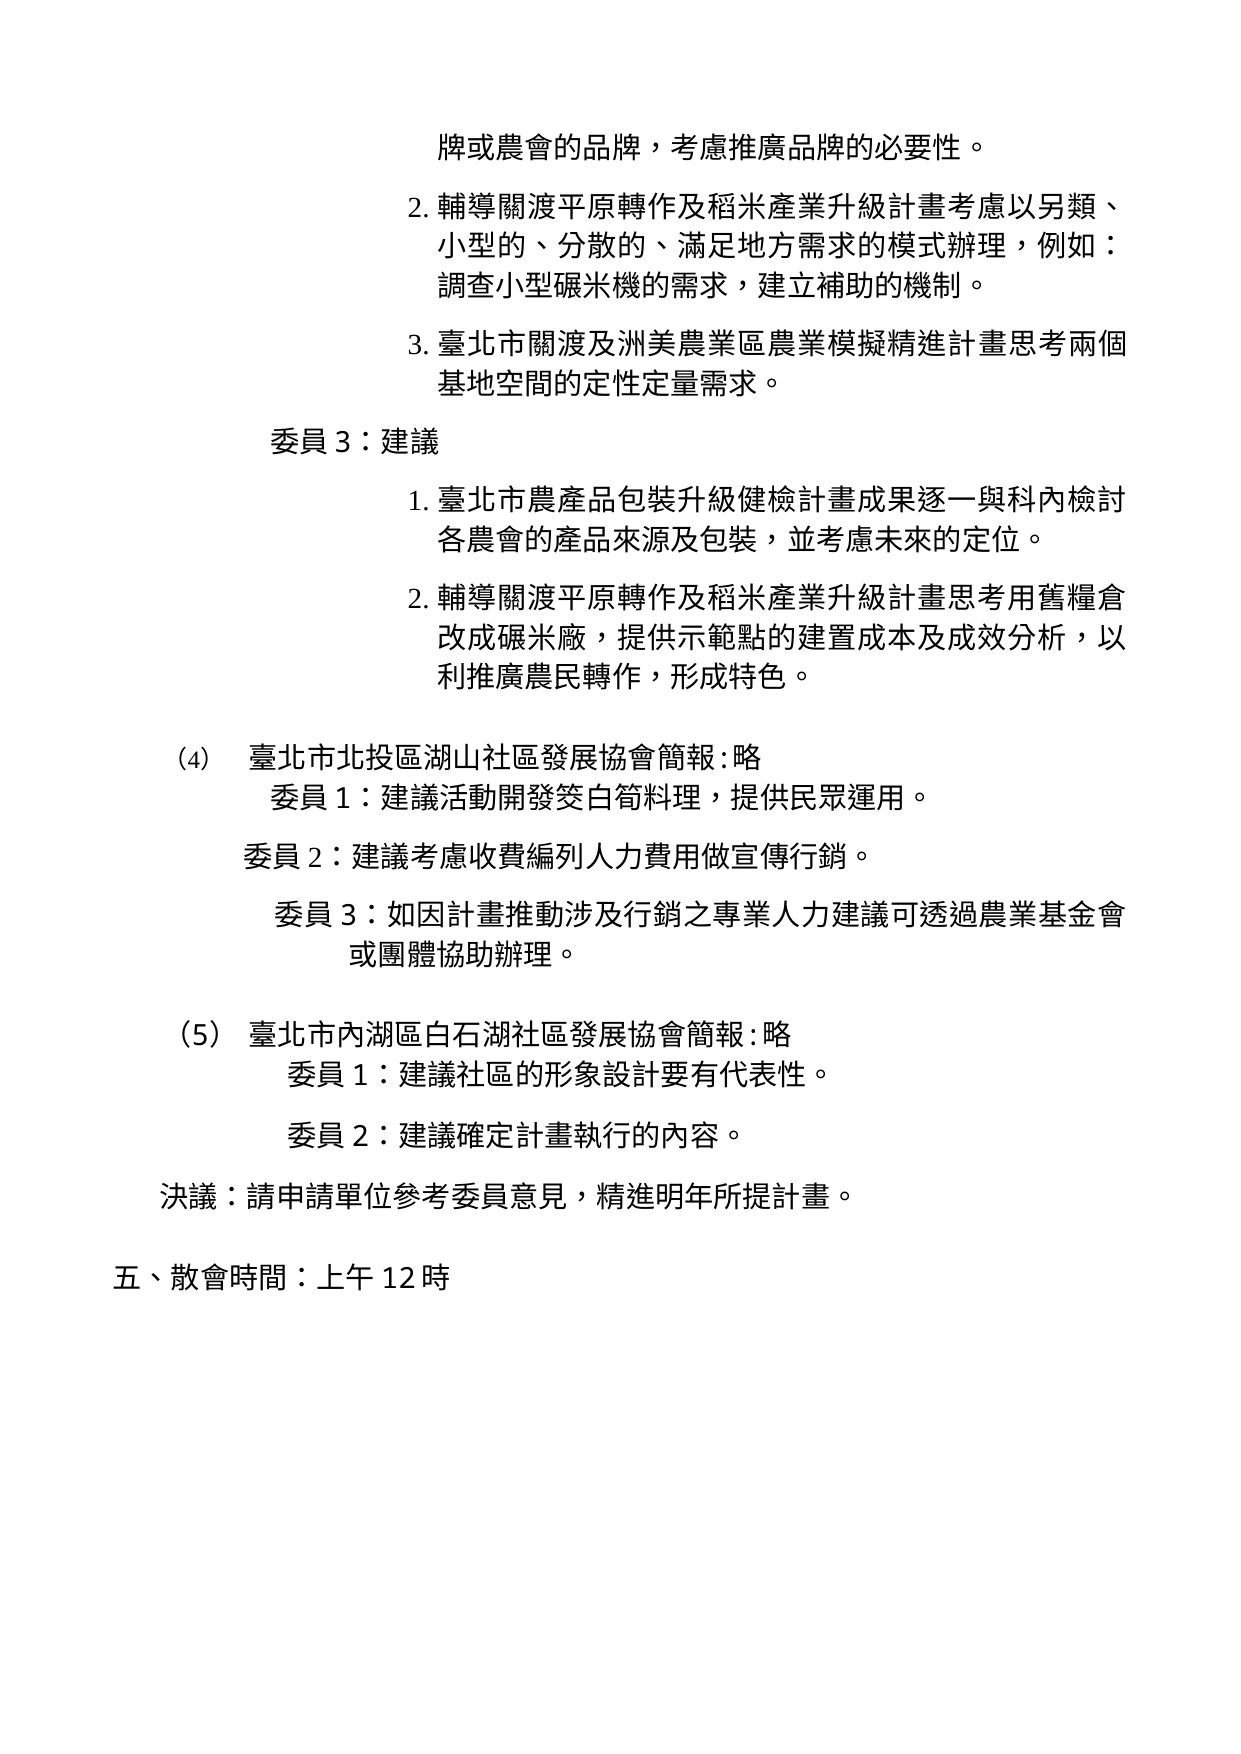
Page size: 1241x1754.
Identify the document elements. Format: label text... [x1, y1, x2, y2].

text 委員2：建議確定計畫執行的內容。 [112, 1112, 1128, 1155]
list 臺北市內湖區白石湖社區發展協會簡報:略 [162, 992, 1128, 1054]
list 輔導關渡平原轉作及稻米產業升級計畫思考用舊糧倉改成碾米廠，提供示範點的建置成本及成效分析，以利推廣農民轉作，形成特色。 [407, 577, 1128, 696]
text 委員2：建議考慮收費編列人力費用做宣傳行銷。 [112, 835, 1128, 875]
text 五、散會時間：上午12時 [112, 1234, 1128, 1297]
list 牌或農會的品牌，考慮推廣品牌的必要性。 [407, 127, 1128, 167]
list 臺北市關渡及洲美農業區農業模擬精進計畫思考兩個基地空間的定性定量需求。 [407, 323, 1128, 402]
text 委員1：建議活動開發筊白筍料理，提供民眾運用。 [112, 777, 1128, 817]
text 決議：請申請單位參考委員意見，精進明年所提計畫。 [144, 1176, 1128, 1216]
text 委員3：建議 [112, 421, 1128, 460]
text 委員1：建議社區的形象設計要有代表性。 [112, 1054, 1128, 1094]
list 輔導關渡平原轉作及稻米產業升級計畫考慮以另類、小型的、分散的、滿足地方需求的模式辦理，例如：調查小型碾米機的需求，建立補助的機制。 [407, 185, 1128, 304]
list 臺北市農產品包裝升級健檢計畫成果逐一與科內檢討各農會的產品來源及包裝，並考慮未來的定位。 [407, 479, 1128, 558]
text 委員3：如因計畫推動涉及行銷之專業人力建議可透過農業基金會或團體協助辦理。 [112, 894, 1128, 973]
list 臺北市北投區湖山社區發展協會簡報:略 [162, 714, 1128, 777]
